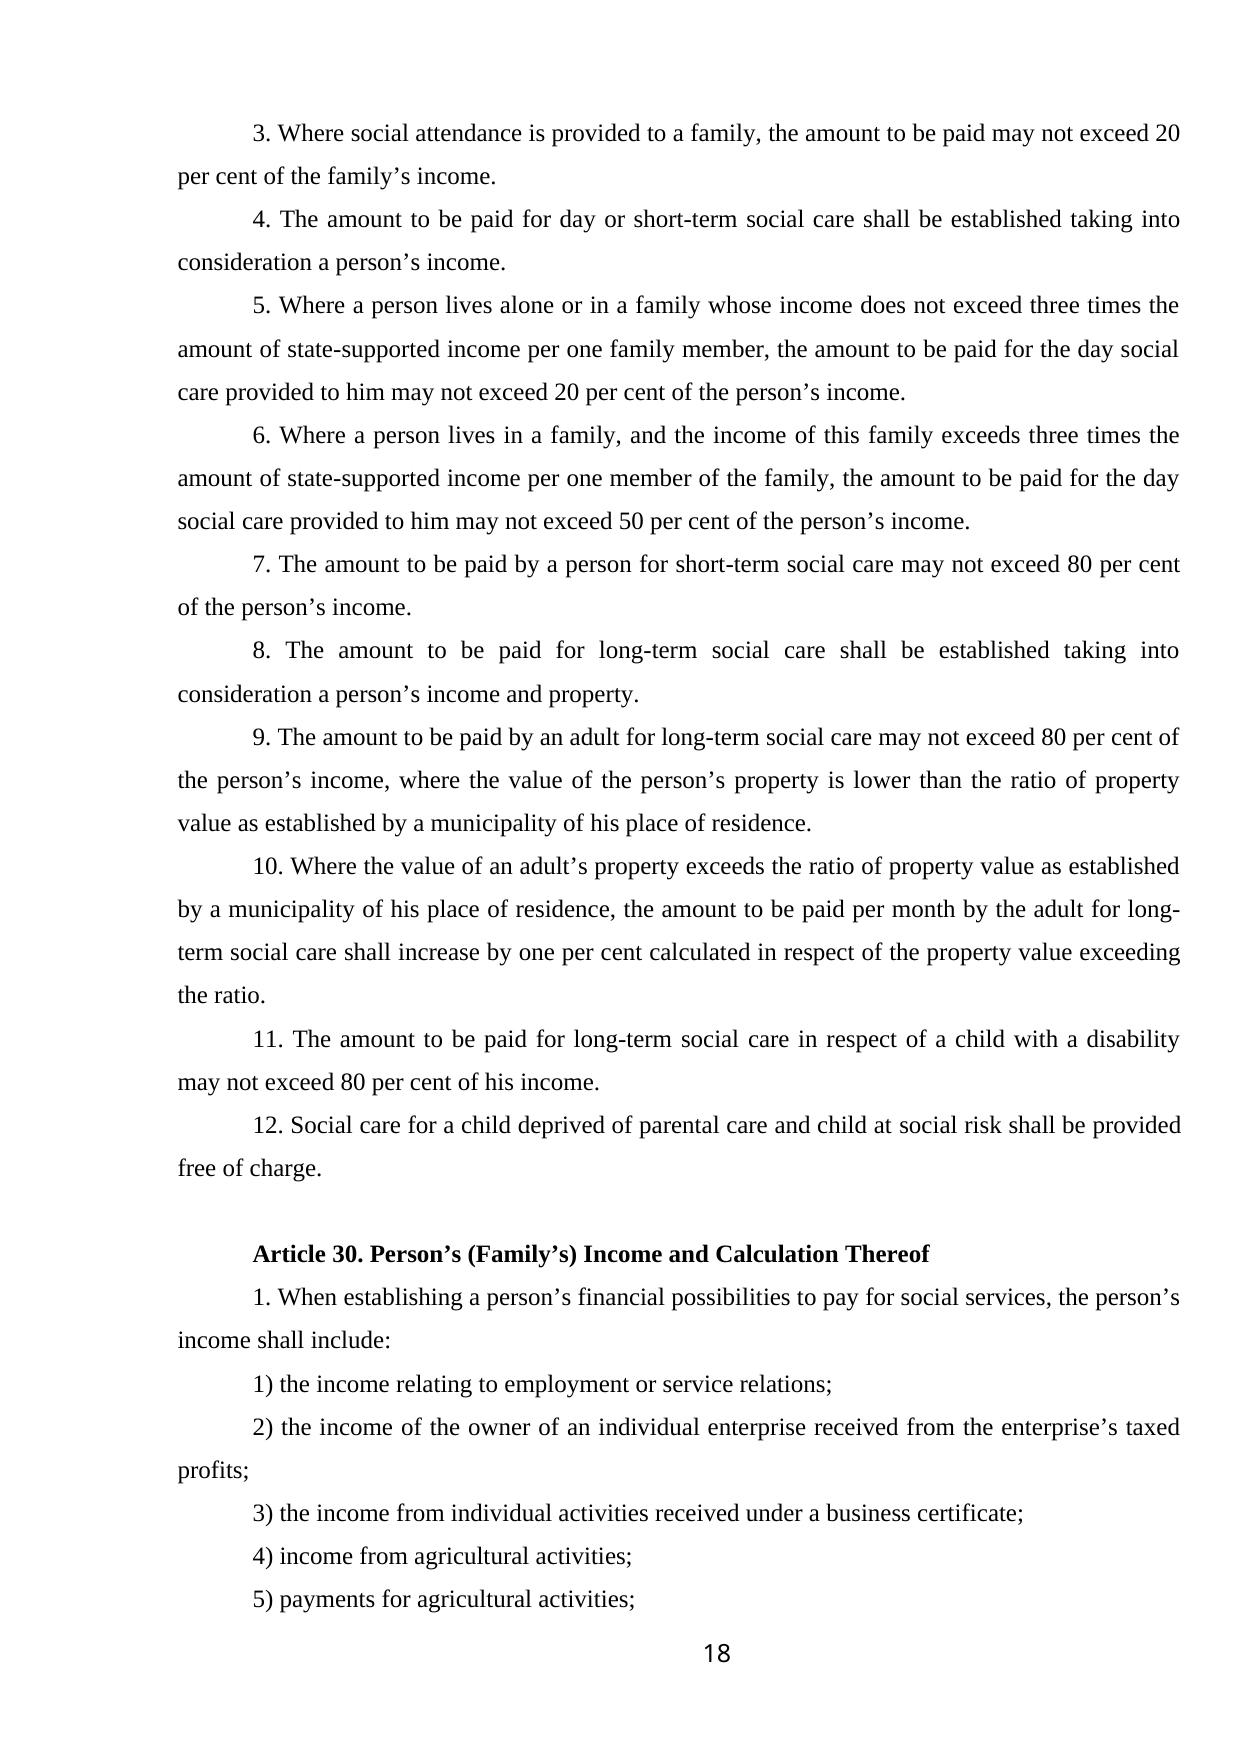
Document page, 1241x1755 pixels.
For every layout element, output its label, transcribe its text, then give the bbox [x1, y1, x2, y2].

text 1) the income relating to employment or service relations; [177, 1369, 1181, 1397]
text 3) the income from individual activities received under a business certificate; [177, 1498, 1181, 1527]
text 1. When establishing a person’s financial possibilities to pay for social services, the person’s income shall include: [177, 1282, 1181, 1354]
text 9. The amount to be paid by an adult for long-term social care may not exceed 80 per cent of the person’s income, where the value of the person’s property is lower than the ratio of property value as established by a municipality of his place of residence. [177, 722, 1181, 837]
text 4. The amount to be paid for day or short-term social care shall be established taking into consideration a person’s income. [177, 204, 1181, 276]
text 10. Where the value of an adult’s property exceeds the ratio of property value as established by a municipality of his place of residence, the amount to be paid per month by the adult for long-term social care shall increase by one per cent calculated in respect of the property value exceeding the ratio. [177, 851, 1181, 1009]
text 12. Social care for a child deprived of parental care and child at social risk shall be provided free of charge. [177, 1110, 1181, 1182]
text 8. The amount to be paid for long-term social care shall be established taking into consideration a person’s income and property. [177, 636, 1181, 707]
text 11. The amount to be paid for long-term social care in respect of a child with a disability may not exceed 80 per cent of his income. [177, 1024, 1181, 1096]
text 3. Where social attendance is provided to a family, the amount to be paid may not exceed 20 per cent of the family’s income. [177, 118, 1181, 190]
text 7. The amount to be paid by a person for short-term social care may not exceed 80 per cent of the person’s income. [177, 549, 1181, 621]
text 4) income from agricultural activities; [177, 1541, 1181, 1570]
text 5) payments for agricultural activities; [177, 1584, 1181, 1613]
text 5. Where a person lives alone or in a family whose income does not exceed three times the amount of state-supported income per one family member, the amount to be paid for the day social care provided to him may not exceed 20 per cent of the person’s income. [177, 291, 1181, 406]
text Article 30. Person’s (Family’s) Income and Calculation Thereof [177, 1239, 1181, 1268]
text 2) the income of the owner of an individual enterprise received from the enterprise’s taxed profits; [177, 1412, 1181, 1484]
text 6. Where a person lives in a family, and the income of this family exceeds three times the amount of state-supported income per one member of the family, the amount to be paid for the day social care provided to him may not exceed 50 per cent of the person’s income. [177, 420, 1181, 535]
